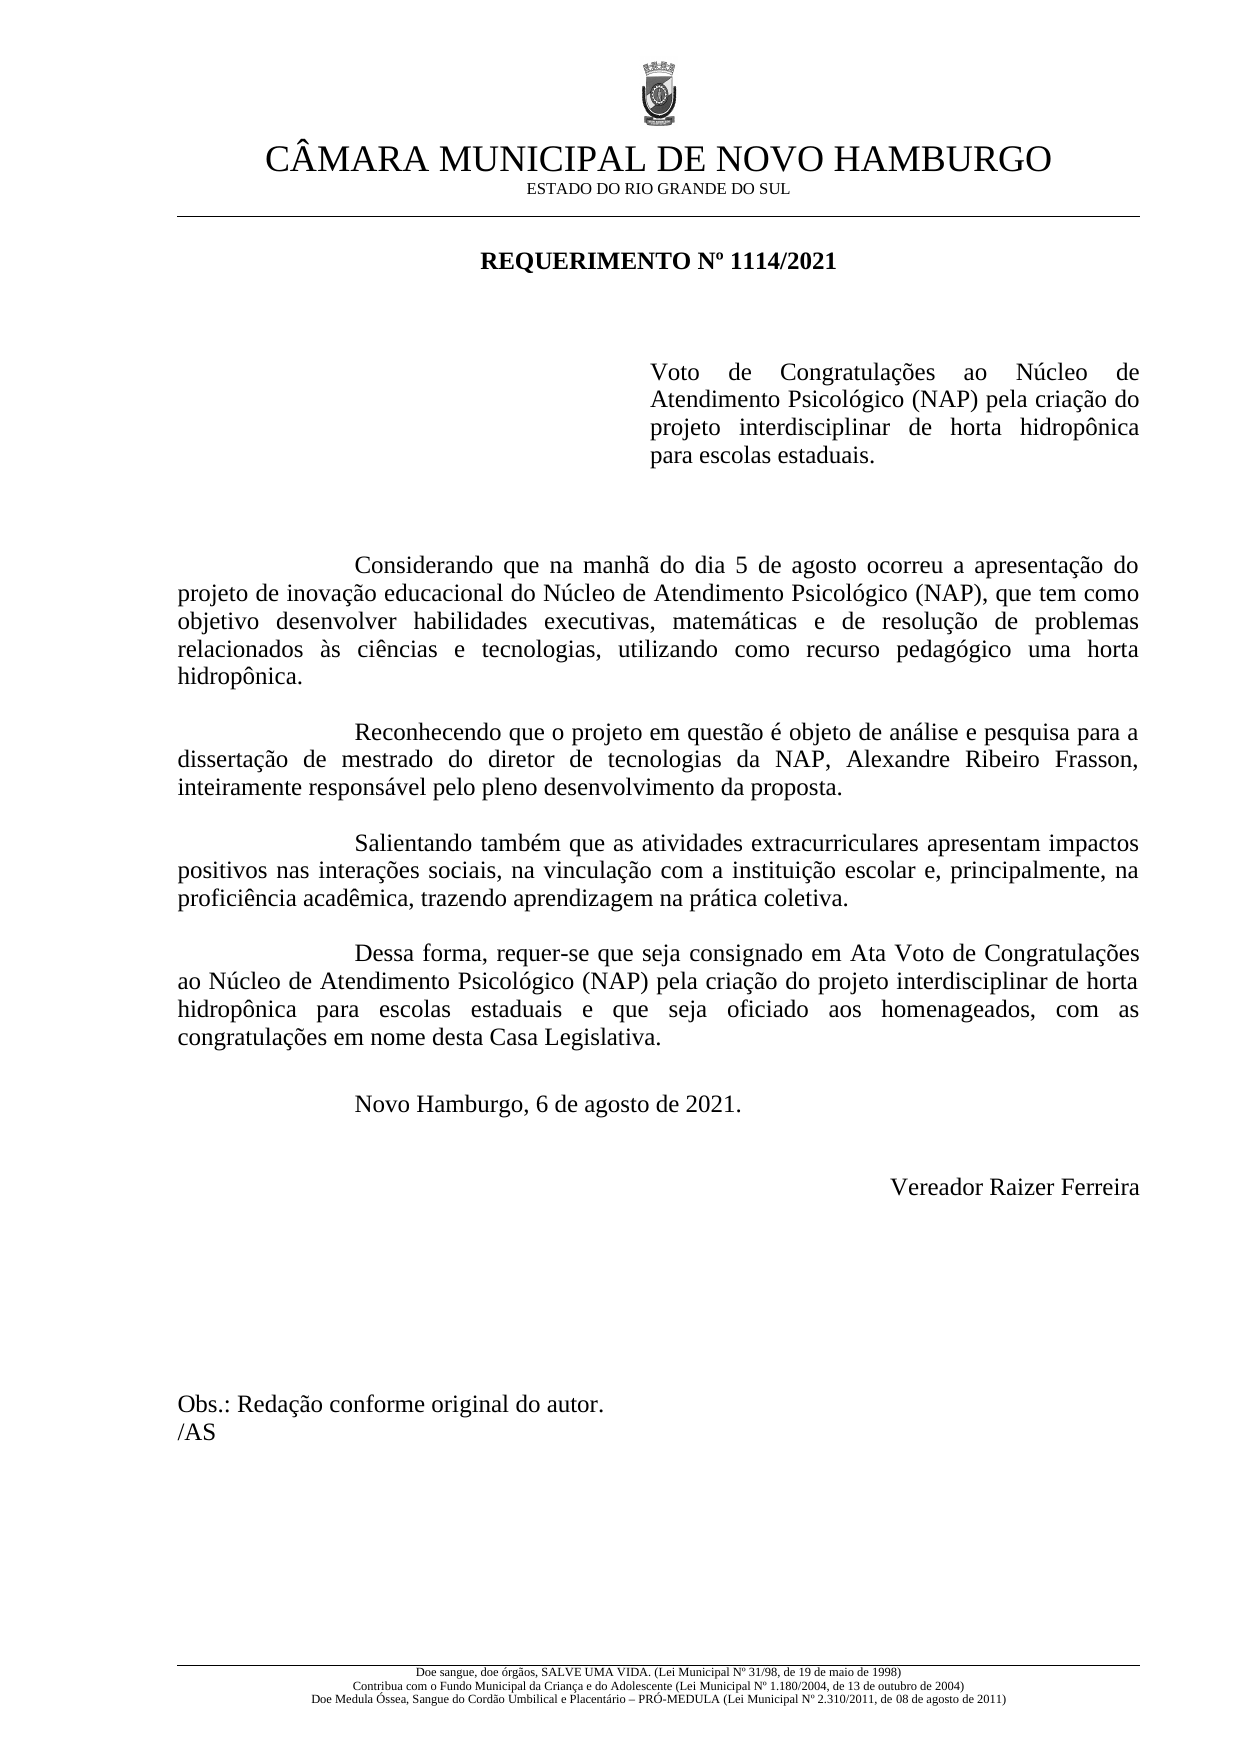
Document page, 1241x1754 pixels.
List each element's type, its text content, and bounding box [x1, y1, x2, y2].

text Salientando também que as atividades extracurriculares apresentam impactos positivos nas interações sociais, na vinculação com a instituição escolar e, principalmente, na proficiência acadêmica, trazendo aprendizagem na prática coletiva. [177, 829, 1140, 912]
text Vereador Raizer Ferreira [177, 1173, 1140, 1201]
text Voto de Congratulações ao Núcleo de Atendimento Psicológico (NAP) pela criação do projeto interdisciplinar de horta hidropônica para escolas estaduais. [650, 358, 1140, 468]
text /AS [177, 1418, 1140, 1446]
text Reconhecendo que o projeto em questão é objeto de análise e pesquisa para a dissertação de mestrado do diretor de tecnologias da NAP, Alexandre Ribeiro Frasson, inteiramente responsável pelo pleno desenvolvimento da proposta. [177, 718, 1140, 801]
text Considerando que na manhã do dia 5 de agosto ocorreu a apresentação do projeto de inovação educacional do Núcleo de Atendimento Psicológico (NAP), que tem como objetivo desenvolver habilidades executivas, matemáticas e de resolução de problemas relacionados às ciências e tecnologias, utilizando como recurso pedagógico uma horta hidropônica. [177, 552, 1140, 690]
text Dessa forma, requer-se que seja consignado em Ata Voto de Congratulações ao Núcleo de Atendimento Psicológico (NAP) pela criação do projeto interdisciplinar de horta hidropônica para escolas estaduais e que seja oficiado aos homenageados, com as congratulações em nome desta Casa Legislativa. [177, 939, 1140, 1050]
text Novo Hamburgo, 6 de agosto de 2021. [177, 1090, 1140, 1117]
text REQUERIMENTO Nº 1114/2021 [177, 247, 1140, 274]
text Obs.: Redação conforme original do autor. [177, 1390, 1140, 1418]
